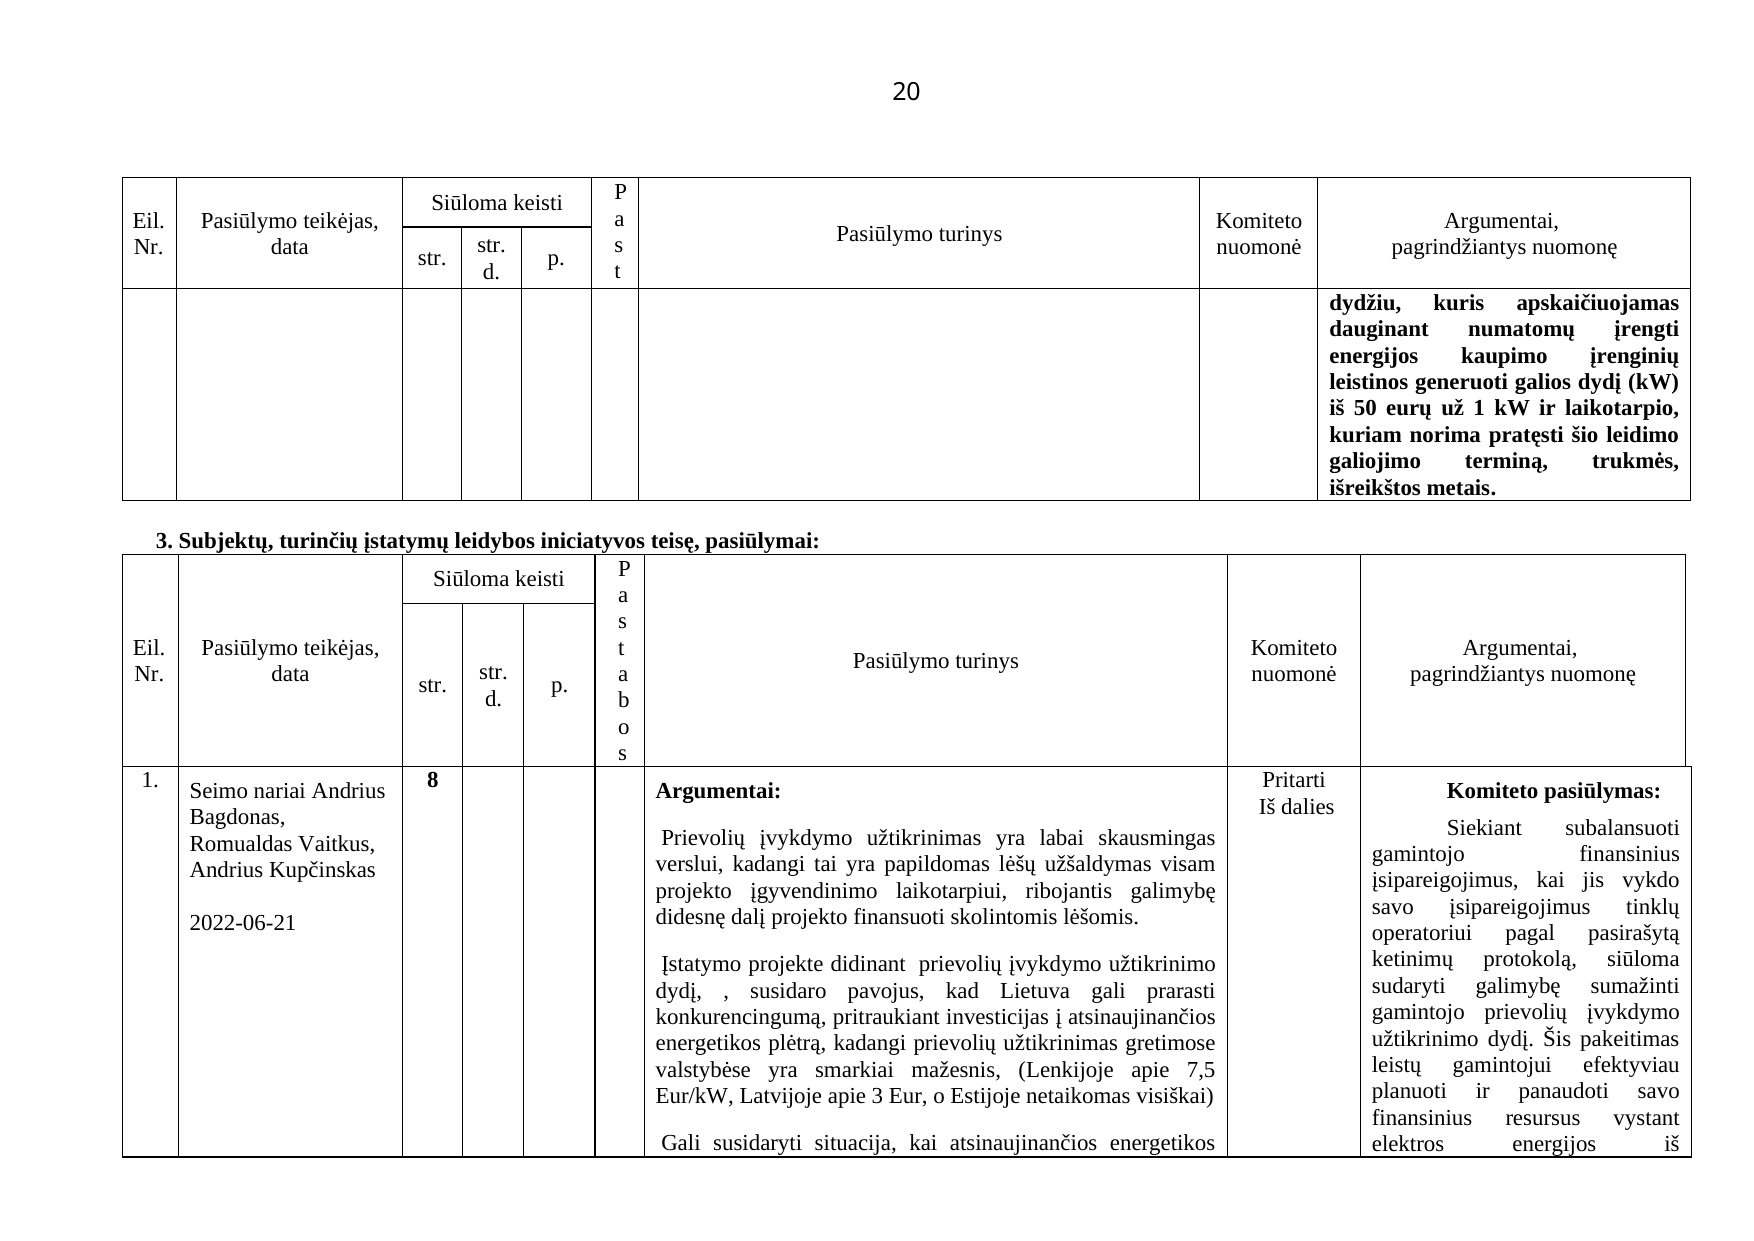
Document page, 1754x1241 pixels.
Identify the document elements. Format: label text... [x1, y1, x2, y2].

table_cell Seimo nariai Andrius Bagdonas, Romualdas Vaitkus, Andrius Kupčinskas 2022-06-21 [179, 767, 402, 1156]
table_header Eil. Nr. [123, 178, 176, 288]
table_header Pasiūlymo turinys [639, 178, 1199, 288]
table_cell [524, 767, 594, 1156]
table_cell str. d. [462, 228, 521, 288]
table_header [1686, 554, 1691, 603]
table_header Komiteto nuomonė [1200, 178, 1317, 288]
table_cell [403, 289, 461, 500]
table_header Komiteto nuomonė [1228, 555, 1360, 766]
table_header Pastabos [596, 555, 644, 766]
table_cell p. [524, 604, 594, 766]
table_header Argumentai, pagrindžiantys nuomonę [1318, 178, 1690, 288]
table_cell [123, 289, 176, 500]
table_cell Komiteto pasiūlymas: Siekiant subalansuoti gamintojo finansinius įsipareigojimus, kai jis vykdo savo įsipareigojimus tinklų operatoriui pagal pasirašytą ketinimų protokolą, siūloma sudaryti galimybę sumažinti gamintojo prievolių įvykdymo užtikrinimo dydį. Šis pakeitimas leistų gamintojui efektyviau planuoti ir panaudoti savo finansinius resursus vystant elektros energijos iš [1361, 767, 1691, 1156]
table_cell str. [403, 228, 461, 288]
table_header Siūloma keisti [403, 178, 591, 226]
table_cell Pritarti Iš dalies [1228, 767, 1360, 1156]
table_cell [463, 767, 523, 1156]
table_header Pasiūlymo teikėjas, data [179, 555, 402, 766]
subtitle 3. Subjektų, turinčių įstatymų leidybos iniciatyvos teisę, pasiūlymai: [156, 527, 1695, 554]
table_cell [462, 289, 521, 500]
table_cell [177, 289, 402, 500]
table_header Argumentai, pagrindžiantys nuomonę [1361, 555, 1685, 766]
table_cell [1200, 289, 1317, 500]
table_header Siūloma keisti [403, 555, 594, 603]
table_header Pasiūlymo turinys [645, 555, 1227, 766]
table_cell 1. [123, 767, 178, 1156]
table_header Pastabos [592, 178, 638, 288]
table_cell str. d. [463, 604, 523, 766]
table_cell [596, 767, 644, 1156]
table_cell Argumentai: Prievolių įvykdymo užtikrinimas yra labai skausmingas verslui, kadangi tai yra papildomas lėšų užšaldymas visam projekto įgyvendinimo laikotarpiui, ribojantis galimybę didesnę dalį projekto finansuoti skolintomis lėšomis. Įstatymo projekte didinant prievolių įvykdymo užtikrinimo dydį, , susidaro pavojus, kad Lietuva gali prarasti konkurencingumą, pritraukiant investicijas į atsinaujinančios energetikos plėtrą, kadangi prievolių užtikrinimas gretimose valstybėse yra smarkiai mažesnis, (Lenkijoje apie 7,5 Eur/kW, Latvijoje apie 3 Eur, o Estijoje netaikomas visiškai) Gali susidaryti situacija, kai atsinaujinančios energetikos [645, 767, 1227, 1156]
table_cell [522, 289, 591, 500]
table_header Eil. Nr. [123, 555, 178, 766]
table_header Pasiūlymo teikėjas, data [177, 178, 402, 288]
table_cell [592, 289, 638, 500]
table_cell [639, 289, 1199, 500]
table_cell p. [522, 228, 591, 288]
table_cell 8 [403, 767, 462, 1156]
table_cell [1686, 603, 1691, 766]
table_cell str. [403, 604, 462, 766]
